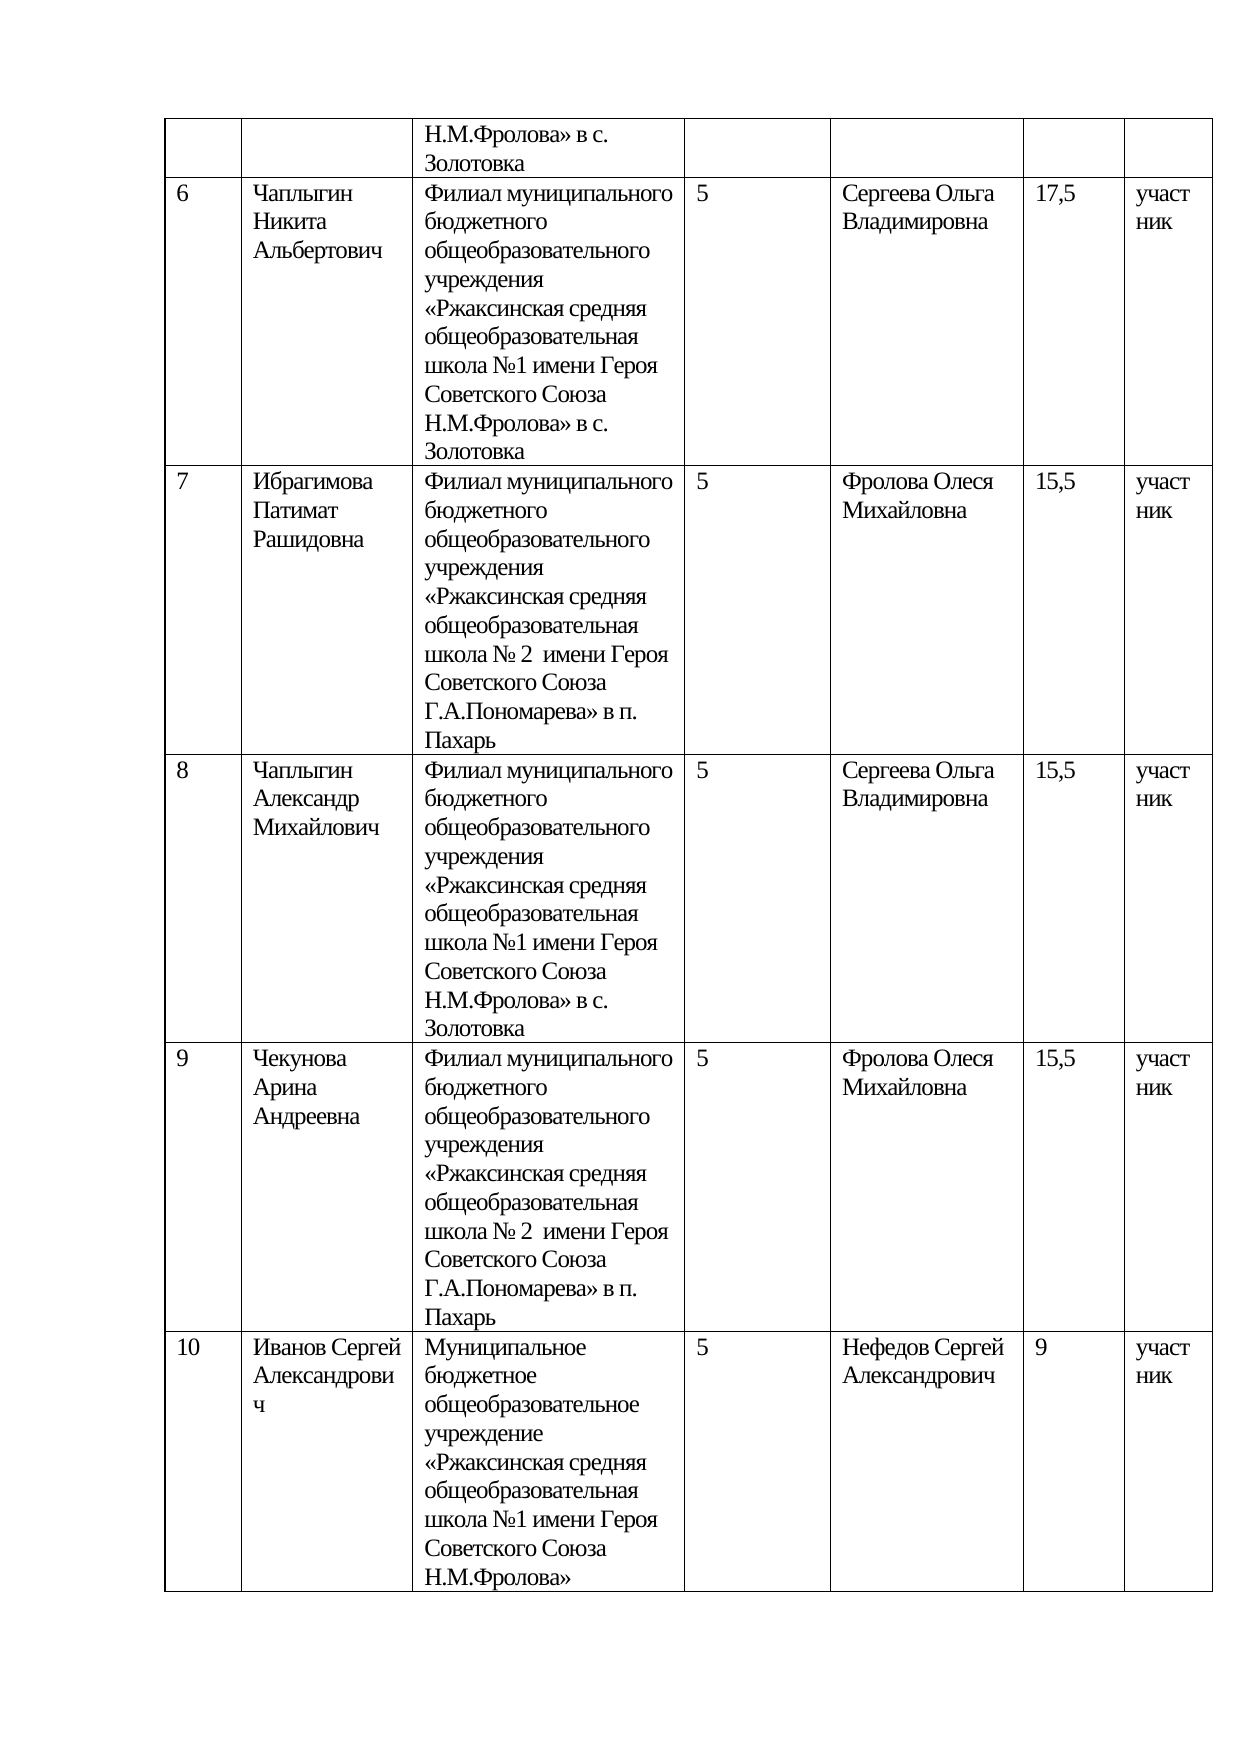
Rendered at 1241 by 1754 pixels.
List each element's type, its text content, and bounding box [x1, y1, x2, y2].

table_cell 5 [685, 178, 830, 465]
table_cell 15,5 [1024, 755, 1124, 1042]
table_cell 9 [1024, 1332, 1124, 1591]
table_cell 5 [685, 755, 830, 1042]
table_cell Филиал муниципального бюджетного общеобразовательного учреждения «Ржаксинская средняя общеобразовательная школа № 2 имени Героя Советского Союза Г.А.Пономарева» в п. Пахарь [413, 1043, 684, 1331]
table_cell [1024, 119, 1124, 177]
table_cell 5 [685, 1332, 830, 1591]
table_cell 9 [166, 1043, 241, 1331]
table_cell Иванов Сергей Александрович [242, 1332, 412, 1591]
table_cell 15,5 [1024, 1043, 1124, 1331]
table_cell Филиал муниципального бюджетного общеобразовательного учреждения «Ржаксинская средняя общеобразовательная школа №1 имени Героя Советского Союза Н.М.Фролова» в с. Золотовка [413, 755, 684, 1042]
table_cell [166, 119, 241, 177]
table_cell 6 [166, 178, 241, 465]
table_cell Сергеева Ольга Владимировна [831, 755, 1023, 1042]
table_cell Чаплыгин Никита Альбертович [242, 178, 412, 465]
table_cell участник [1125, 755, 1212, 1042]
table_cell Филиал муниципального бюджетного общеобразовательного учреждения «Ржаксинская средняя общеобразовательная школа № 2 имени Героя Советского Союза Г.А.Пономарева» в п. Пахарь [413, 466, 684, 754]
table_cell 5 [685, 466, 830, 754]
table_cell 10 [166, 1332, 241, 1591]
table_cell Фролова Олеся Михайловна [831, 1043, 1023, 1331]
table_cell Чекунова Арина Андреевна [242, 1043, 412, 1331]
table_cell Н.М.Фролова» в с. Золотовка [413, 119, 684, 177]
table_cell Филиал муниципального бюджетного общеобразовательного учреждения «Ржаксинская средняя общеобразовательная школа №1 имени Героя Советского Союза Н.М.Фролова» в с. Золотовка [413, 178, 684, 465]
table_cell [831, 119, 1023, 177]
table_cell 7 [166, 466, 241, 754]
table_cell Сергеева Ольга Владимировна [831, 178, 1023, 465]
table_cell Нефедов Сергей Александрович [831, 1332, 1023, 1591]
table_cell 15,5 [1024, 466, 1124, 754]
table_cell участник [1125, 1332, 1212, 1591]
table_cell [685, 119, 830, 177]
table_cell Чаплыгин Александр Михайлович [242, 755, 412, 1042]
table_cell [1125, 119, 1212, 177]
table_cell участник [1125, 466, 1212, 754]
table_cell Ибрагимова Патимат Рашидовна [242, 466, 412, 754]
table_cell [242, 119, 412, 177]
table_cell Муниципальное бюджетное общеобразовательное учреждение «Ржаксинская средняя общеобразовательная школа №1 имени Героя Советского Союза Н.М.Фролова» [413, 1332, 684, 1591]
table_cell участник [1125, 178, 1212, 465]
table_cell 5 [685, 1043, 830, 1331]
table_cell 17,5 [1024, 178, 1124, 465]
table_cell Фролова Олеся Михайловна [831, 466, 1023, 754]
table_cell 8 [166, 755, 241, 1042]
table_cell участник [1125, 1043, 1212, 1331]
